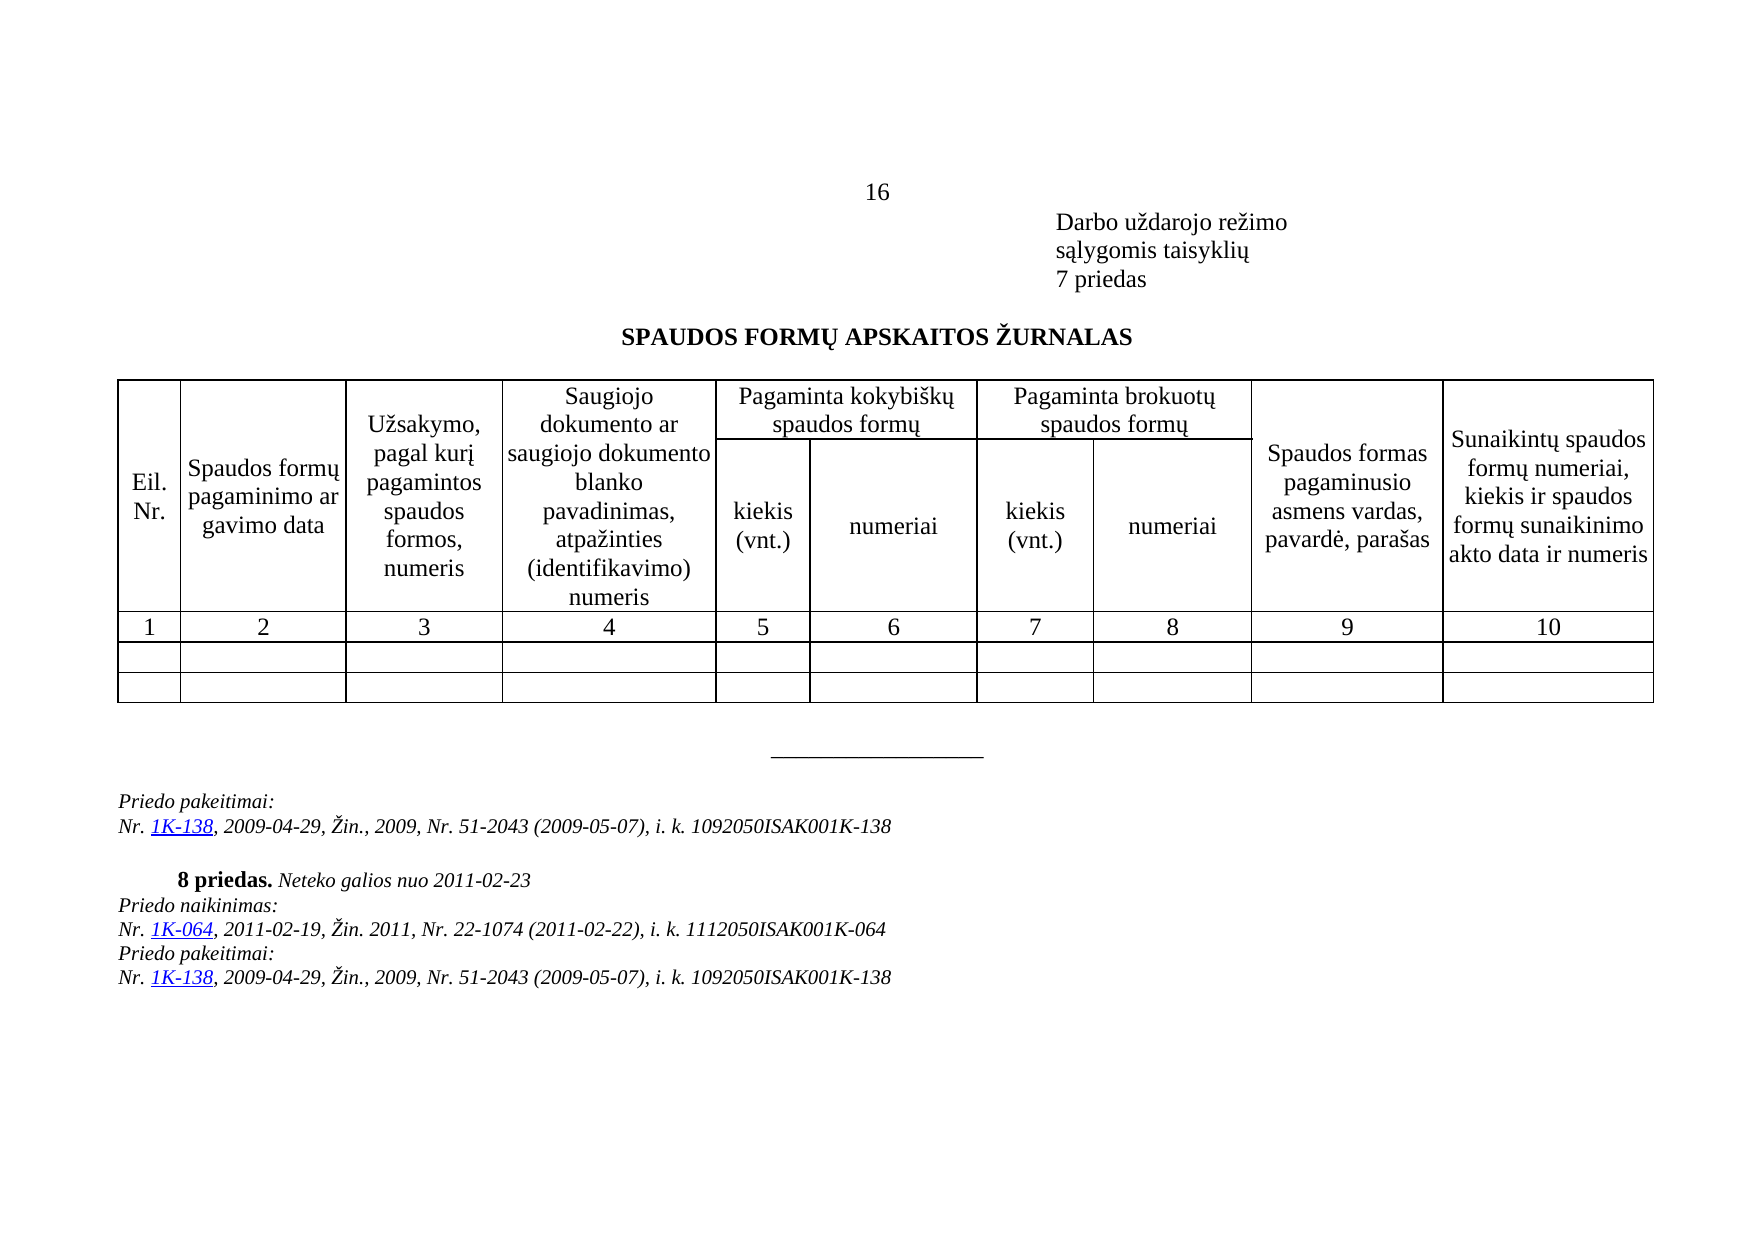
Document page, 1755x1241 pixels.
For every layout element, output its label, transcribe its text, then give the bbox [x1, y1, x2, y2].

table_cell 7 [978, 612, 1093, 641]
table_cell [1252, 673, 1442, 702]
table_cell 10 [1444, 612, 1653, 641]
text SPAUDOS FORMŲ APSKAITOS ŽURNALAS [118, 322, 1636, 350]
table_cell 2 [181, 612, 345, 641]
table_header Pagaminta kokybiškų spaudos formų [717, 381, 976, 438]
text sąlygomis taisyklių [1056, 235, 1636, 264]
table_header Užsakymo, pagal kurį pagamintos spaudos formos, numeris [347, 381, 502, 611]
table_cell numeriai [811, 440, 976, 611]
table_cell [119, 673, 180, 702]
table_cell [181, 673, 345, 702]
table_cell numeriai [1094, 440, 1251, 611]
table_cell 6 [811, 612, 976, 641]
table_cell [119, 643, 180, 671]
text Nr. 1K-138, 2009-04-29, Žin., 2009, Nr. 51-2043 (2009-05-07), i. k. 1092050ISAK001K-138 [118, 813, 1636, 838]
table_cell [1094, 643, 1251, 671]
table_header Eil. Nr. [119, 381, 180, 611]
text _________________ [118, 732, 1636, 761]
table_header Spaudos formų pagaminimo ar gavimo data [181, 381, 345, 611]
table_cell [978, 643, 1093, 671]
text 7 priedas [1056, 264, 1636, 293]
table_cell 5 [717, 612, 809, 641]
table_header Saugiojo dokumento ar saugiojo dokumento blanko pavadinimas, atpažinties (identifikavimo) numeris [503, 381, 715, 611]
table_cell 8 [1094, 612, 1251, 641]
text 8 priedas. Neteko galios nuo 2011-02-23 [118, 866, 1636, 893]
text Nr. 1K-064, 2011-02-19, Žin. 2011, Nr. 22-1074 (2011-02-22), i. k. 1112050ISAK001K-064 [118, 917, 1636, 941]
text Nr. 1K-138, 2009-04-29, Žin., 2009, Nr. 51-2043 (2009-05-07), i. k. 1092050ISAK001K-138 [118, 965, 1636, 989]
text Priedo pakeitimai: [118, 789, 1636, 813]
table_cell 4 [503, 612, 715, 641]
table_cell [811, 673, 976, 702]
table_cell [717, 673, 809, 702]
table_cell [1094, 673, 1251, 702]
table_cell kiekis (vnt.) [717, 440, 809, 611]
table_cell 3 [347, 612, 502, 641]
table_cell [978, 673, 1093, 702]
table_cell 9 [1252, 612, 1442, 641]
table_cell [811, 643, 976, 671]
table_cell [347, 673, 502, 702]
table_cell [347, 643, 502, 671]
table_cell [1252, 643, 1442, 671]
table_header Spaudos formas pagaminusio asmens vardas, pavardė, parašas [1252, 381, 1442, 611]
table_cell [1444, 673, 1653, 702]
text Priedo naikinimas: [118, 893, 1636, 917]
text Priedo pakeitimai: [118, 941, 1636, 965]
table_cell kiekis (vnt.) [978, 440, 1093, 611]
table_header Pagaminta brokuotų spaudos formų [978, 381, 1251, 438]
table_cell [181, 643, 345, 671]
text Darbo uždarojo režimo [1056, 207, 1636, 235]
table_cell [503, 673, 715, 702]
table_cell [717, 643, 809, 671]
table_cell [1444, 643, 1653, 671]
table_header Sunaikintų spaudos formų numeriai, kiekis ir spaudos formų sunaikinimo akto data ir numeris [1444, 381, 1653, 611]
table_cell [503, 643, 715, 671]
table_cell 1 [119, 612, 180, 641]
